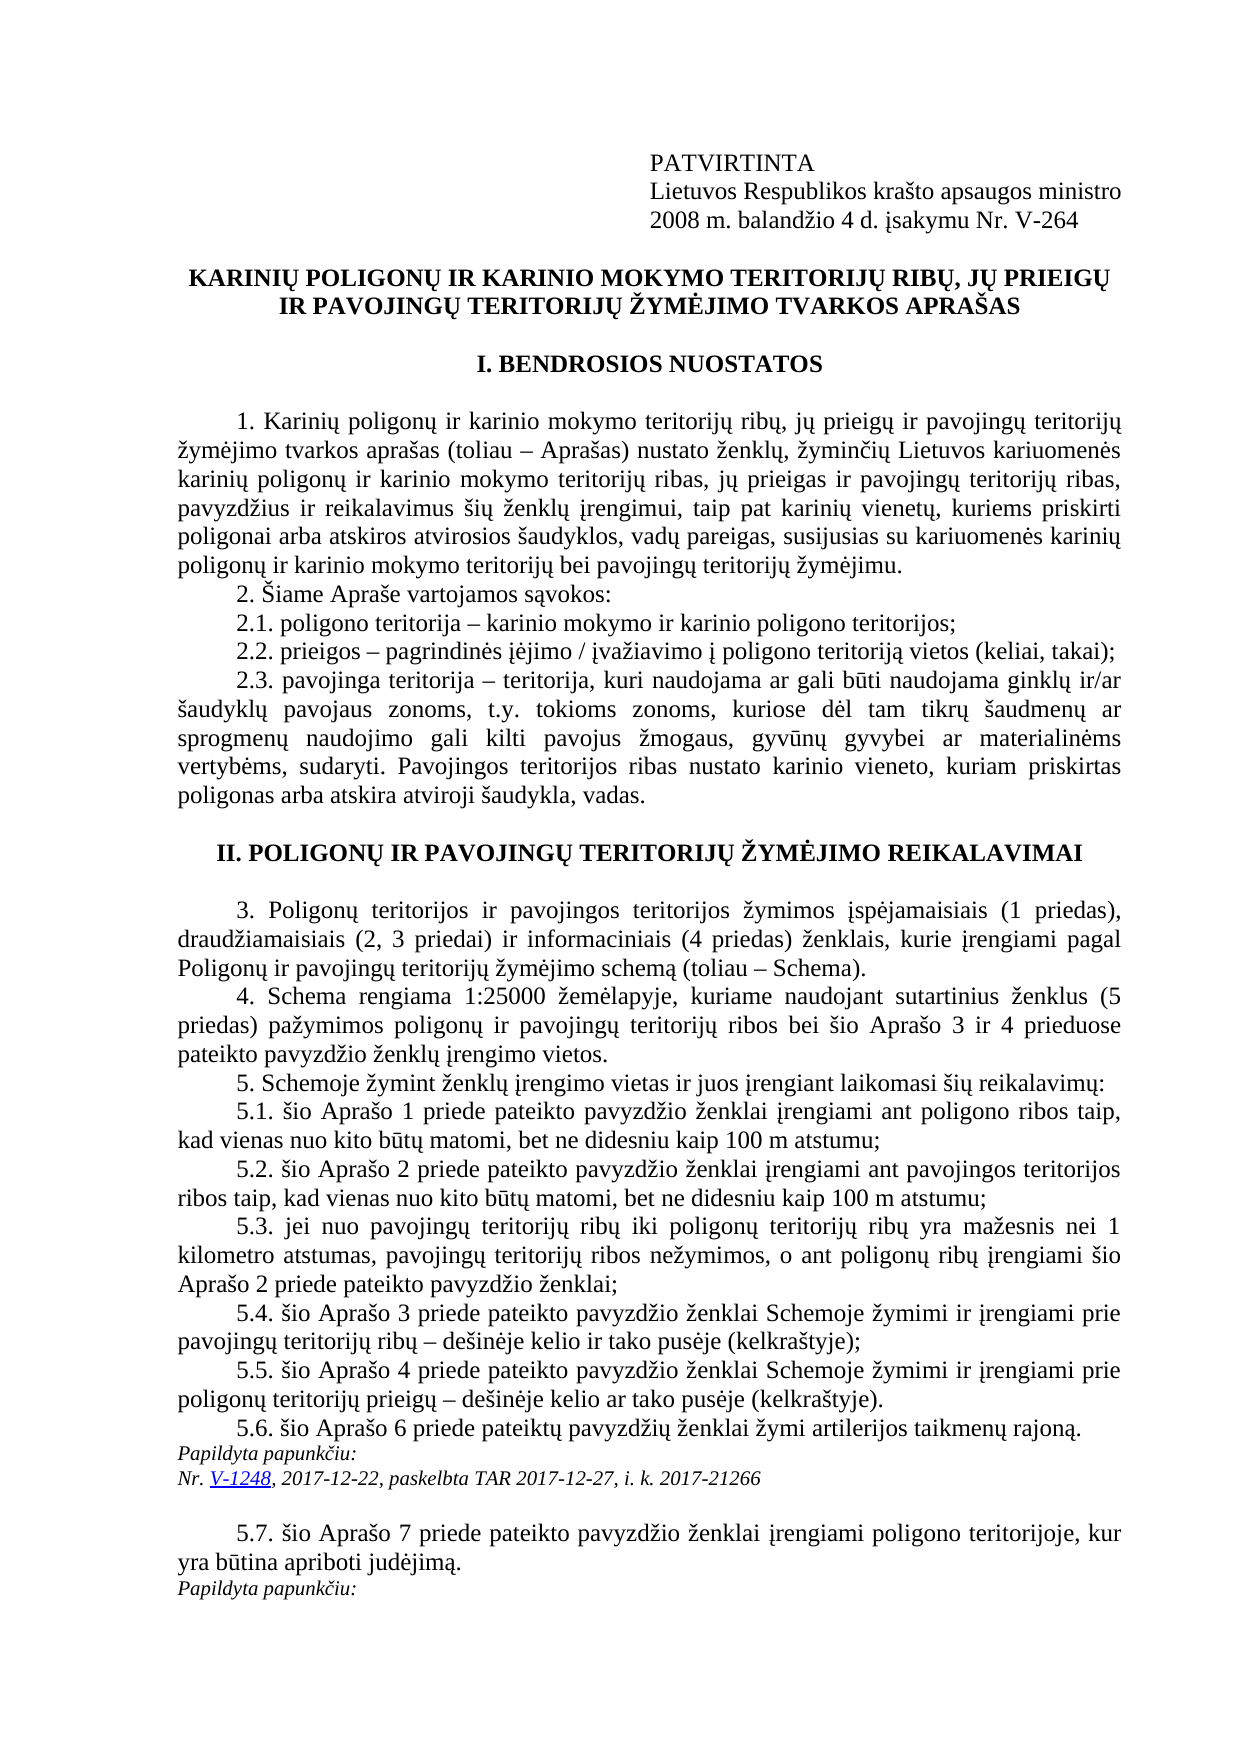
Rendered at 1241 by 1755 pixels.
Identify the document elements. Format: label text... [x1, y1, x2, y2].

text 3. Poligonų teritorijos ir pavojingos teritorijos žymimos įspėjamaisiais (1 priedas), draudžiamaisiais (2, 3 priedai) ir informaciniais (4 priedas) ženklais, kurie įrengiami pagal Poligonų ir pavojingų teritorijų žymėjimo schemą (toliau – Schema). [177, 895, 1122, 981]
text 5.7. šio Aprašo 7 priede pateikto pavyzdžio ženklai įrengiami poligono teritorijoje, kur yra būtina apriboti judėjimą. [177, 1518, 1122, 1576]
text Lietuvos Respublikos krašto apsaugos ministro 2008 m. balandžio 4 d. įsakymu Nr. V-264 [649, 176, 1122, 234]
text 1. Karinių poligonų ir karinio mokymo teritorijų ribų, jų prieigų ir pavojingų teritorijų žymėjimo tvarkos aprašas (toliau – Aprašas) nustato ženklų, žyminčių Lietuvos kariuomenės karinių poligonų ir karinio mokymo teritorijų ribas, jų prieigas ir pavojingų teritorijų ribas, pavyzdžius ir reikalavimus šių ženklų įrengimui, taip pat karinių vienetų, kuriems priskirti poligonai arba atskiros atvirosios šaudyklos, vadų pareigas, susijusias su kariuomenės karinių poligonų ir karinio mokymo teritorijų bei pavojingų teritorijų žymėjimu. [177, 406, 1122, 579]
text 5.5. šio Aprašo 4 priede pateikto pavyzdžio ženklai Schemoje žymimi ir įrengiami prie poligonų teritorijų prieigų – dešinėje kelio ar tako pusėje (kelkraštyje). [177, 1355, 1122, 1413]
text 5.4. šio Aprašo 3 priede pateikto pavyzdžio ženklai Schemoje žymimi ir įrengiami prie pavojingų teritorijų ribų – dešinėje kelio ir tako pusėje (kelkraštyje); [177, 1298, 1122, 1355]
text 2.2. prieigos – pagrindinės įėjimo / įvažiavimo į poligono teritoriją vietos (keliai, takai); [177, 636, 1122, 665]
text 5.1. šio Aprašo 1 priede pateikto pavyzdžio ženklai įrengiami ant poligono ribos taip, kad vienas nuo kito būtų matomi, bet ne didesniu kaip 100 m atstumu; [177, 1096, 1122, 1154]
text 5.6. šio Aprašo 6 priede pateiktų pavyzdžių ženklai žymi artilerijos taikmenų rajoną. [177, 1413, 1122, 1441]
text 5.2. šio Aprašo 2 priede pateikto pavyzdžio ženklai įrengiami ant pavojingos teritorijos ribos taip, kad vienas nuo kito būtų matomi, bet ne didesniu kaip 100 m atstumu; [177, 1154, 1122, 1211]
text Nr. V-1248, 2017-12-22, paskelbta TAR 2017-12-27, i. k. 2017-21266 [177, 1465, 1122, 1489]
text Papildyta papunkčiu: [177, 1576, 1122, 1600]
text 2. Šiame Apraše vartojamos sąvokos: [177, 579, 1122, 608]
text 5.3. jei nuo pavojingų teritorijų ribų iki poligonų teritorijų ribų yra mažesnis nei 1 kilometro atstumas, pavojingų teritorijų ribos nežymimos, o ant poligonų ribų įrengiami šio Aprašo 2 priede pateikto pavyzdžio ženklai; [177, 1211, 1122, 1298]
text 2.1. poligono teritorija – karinio mokymo ir karinio poligono teritorijos; [177, 608, 1122, 636]
text KARINIŲ POLIGONŲ IR KARINIO MOKYMO TERITORIJŲ RIBŲ, JŲ PRIEIGŲ IR PAVOJINGŲ TERITORIJŲ ŽYMĖJIMO TVARKOS APRAŠAS [177, 263, 1122, 320]
text Papildyta papunkčiu: [177, 1441, 1122, 1465]
text 4. Schema rengiama 1:25000 žemėlapyje, kuriame naudojant sutartinius ženklus (5 priedas) pažymimos poligonų ir pavojingų teritorijų ribos bei šio Aprašo 3 ir 4 prieduose pateikto pavyzdžio ženklų įrengimo vietos. [177, 981, 1122, 1068]
text 5. Schemoje žymint ženklų įrengimo vietas ir juos įrengiant laikomasi šių reikalavimų: [177, 1068, 1122, 1096]
text 2.3. pavojinga teritorija – teritorija, kuri naudojama ar gali būti naudojama ginklų ir/ar šaudyklų pavojaus zonoms, t.y. tokioms zonoms, kuriose dėl tam tikrų šaudmenų ar sprogmenų naudojimo gali kilti pavojus žmogaus, gyvūnų gyvybei ar materialinėms vertybėms, sudaryti. Pavojingos teritorijos ribas nustato karinio vieneto, kuriam priskirtas poligonas arba atskira atviroji šaudykla, vadas. [177, 665, 1122, 809]
text II. POLIGONŲ IR PAVOJINGŲ TERITORIJŲ ŽYMĖJIMO REIKALAVIMAI [177, 838, 1122, 866]
text PATVIRTINTA [649, 148, 1122, 176]
text I. BENDROSIOS NUOSTATOS [177, 349, 1122, 378]
